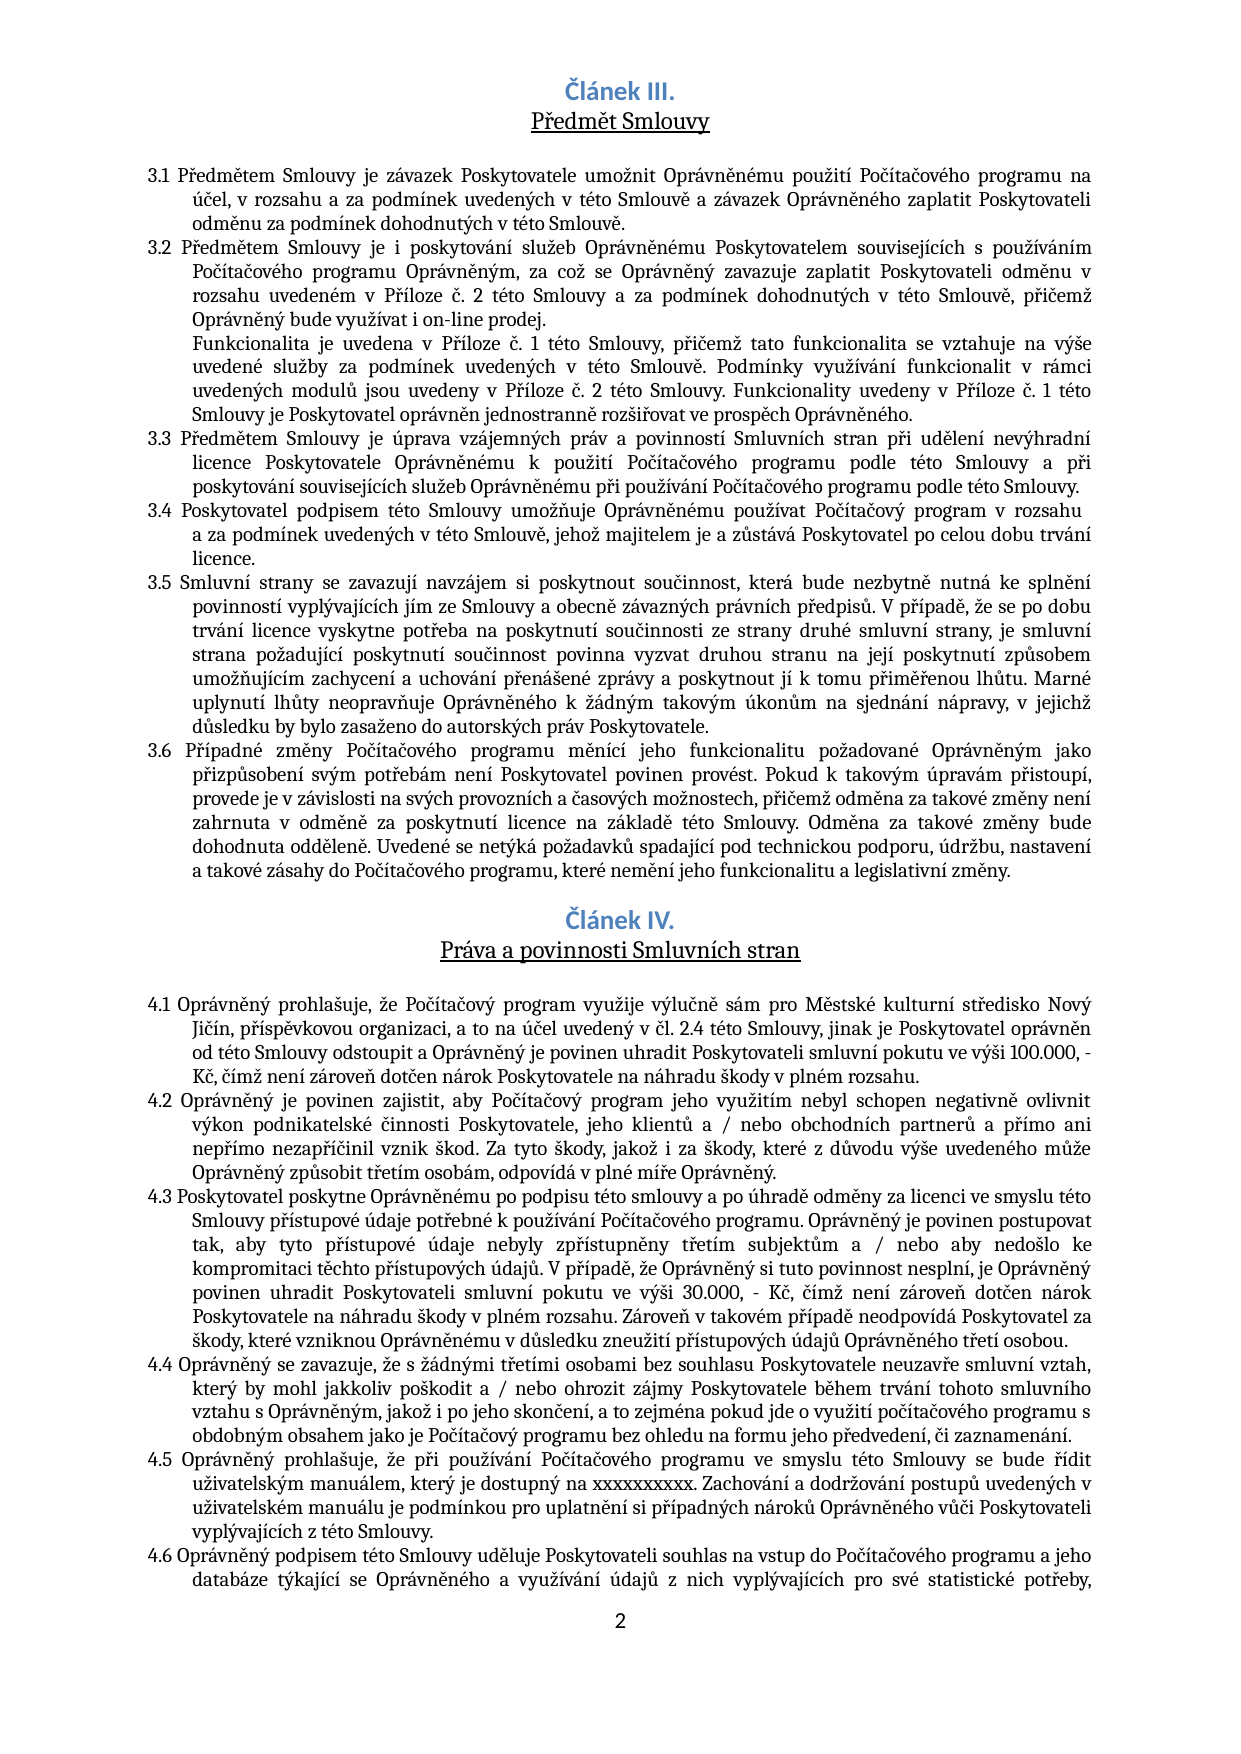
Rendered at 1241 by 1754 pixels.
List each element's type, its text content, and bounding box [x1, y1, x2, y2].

text Článek IV. [148, 903, 1093, 936]
text 4.2 Oprávněný je povinen zajistit, aby Počítačový program jeho využitím nebyl schopen negativně ovlivnit výkon podnikatelské činnosti Poskytovatele, jeho klientů a / nebo obchodních partnerů a přímo ani nepřímo nezapříčinil vznik škod. Za tyto škody, jakož i za škody, které z důvodu výše uvedeného může Oprávněný způsobit třetím osobám, odpovídá v plné míře Oprávněný. [148, 1089, 1093, 1184]
text 4.5 Oprávněný prohlašuje, že při používání Počítačového programu ve smyslu této Smlouvy se bude řídit uživatelským manuálem, který je dostupný na xxxxxxxxxx. Zachování a dodržování postupů uvedených v uživatelském manuálu je podmínkou pro uplatnění si případných nároků Oprávněného vůči Poskytovateli vyplývajících z této Smlouvy. [148, 1448, 1093, 1544]
text 3.2 Předmětem Smlouvy je i poskytování služeb Oprávněnému Poskytovatelem souvisejících s používáním Počítačového programu Oprávněným, za což se Oprávněný zavazuje zaplatit Poskytovateli odměnu v rozsahu uvedeném v Příloze č. 2 této Smlouvy a za podmínek dohodnutých v této Smlouvě, přičemž Oprávněný bude využívat i on-line prodej. [148, 235, 1093, 331]
text Funkcionalita je uvedena v Příloze č. 1 této Smlouvy, přičemž tato funkcionalita se vztahuje na výše uvedené služby za podmínek uvedených v této Smlouvě. Podmínky využívání funkcionalit v rámci uvedených modulů jsou uvedeny v Příloze č. 2 této Smlouvy. Funkcionality uvedeny v Příloze č. 1 této Smlouvy je Poskytovatel oprávněn jednostranně rozšiřovat ve prospěch Oprávněného. [192, 331, 1093, 427]
text Předmět Smlouvy [148, 107, 1093, 136]
text 3.6 Případné změny Počítačového programu měnící jeho funkcionalitu požadované Oprávněným jako přizpůsobení svým potřebám není Poskytovatel povinen provést. Pokud k takovým úpravám přistoupí, provede je v závislosti na svých provozních a časových možnostech, přičemž odměna za takové změny není zahrnuta v odměně za poskytnutí licence na základě této Smlouvy. Odměna za takové změny bude dohodnuta odděleně. Uvedené se netýká požadavků spadající pod technickou podporu, údržbu, nastavení a takové zásahy do Počítačového programu, které nemění jeho funkcionalitu a legislativní změny. [148, 738, 1093, 882]
text Článek III. [148, 74, 1093, 107]
text 3.5 Smluvní strany se zavazují navzájem si poskytnout součinnost, která bude nezbytně nutná ke splnění povinností vyplývajících jím ze Smlouvy a obecně závazných právních předpisů. V případě, že se po dobu trvání licence vyskytne potřeba na poskytnutí součinnosti ze strany druhé smluvní strany, je smluvní strana požadující poskytnutí součinnost povinna vyzvat druhou stranu na její poskytnutí způsobem umožňujícím zachycení a uchování přenášené zprávy a poskytnout jí k tomu přiměřenou lhůtu. Marné uplynutí lhůty neopravňuje Oprávněného k žádným takovým úkonům na sjednání nápravy, v jejichž důsledku by bylo zasaženo do autorských práv Poskytovatele. [148, 571, 1093, 738]
text 4.4 Oprávněný se zavazuje, že s žádnými třetími osobami bez souhlasu Poskytovatele neuzavře smluvní vztah, který by mohl jakkoliv poškodit a / nebo ohrozit zájmy Poskytovatele během trvání tohoto smluvního vztahu s Oprávněným, jakož i po jeho skončení, a to zejména pokud jde o využití počítačového programu s obdobným obsahem jako je Počítačový programu bez ohledu na formu jeho předvedení, či zaznamenání. [148, 1352, 1093, 1448]
text 4.6 Oprávněný podpisem této Smlouvy uděluje Poskytovateli souhlas na vstup do Počítačového programu a jeho databáze týkající se Oprávněného a využívání údajů z nich vyplývajících pro své statistické potřeby, [148, 1544, 1093, 1592]
text 3.1 Předmětem Smlouvy je závazek Poskytovatele umožnit Oprávněnému použití Počítačového programu na účel, v rozsahu a za podmínek uvedených v této Smlouvě a závazek Oprávněného zaplatit Poskytovateli odměnu za podmínek dohodnutých v této Smlouvě. [148, 163, 1093, 235]
text 4.3 Poskytovatel poskytne Oprávněnému po podpisu této smlouvy a po úhradě odměny za licenci ve smyslu této Smlouvy přístupové údaje potřebné k používání Počítačového programu. Oprávněný je povinen postupovat tak, aby tyto přístupové údaje nebyly zpřístupněny třetím subjektům a / nebo aby nedošlo ke kompromitaci těchto přístupových údajů. V případě, že Oprávněný si tuto povinnost nesplní, je Oprávněný povinen uhradit Poskytovateli smluvní pokutu ve výši 30.000, - Kč, čímž není zároveň dotčen nárok Poskytovatele na náhradu škody v plném rozsahu. Zároveň v takovém případě neodpovídá Poskytovatel za škody, které vzniknou Oprávněnému v důsledku zneužití přístupových údajů Oprávněného třetí osobou. [148, 1184, 1093, 1352]
text 3.4 Poskytovatel podpisem této Smlouvy umožňuje Oprávněnému používat Počítačový program v rozsahu a za podmínek uvedených v této Smlouvě, jehož majitelem je a zůstává Poskytovatel po celou dobu trvání licence. [148, 499, 1093, 571]
text 4.1 Oprávněný prohlašuje, že Počítačový program využije výlučně sám pro Městské kulturní středisko Nový Jičín, příspěvkovou organizaci, a to na účel uvedený v čl. 2.4 této Smlouvy, jinak je Poskytovatel oprávněn od této Smlouvy odstoupit a Oprávněný je povinen uhradit Poskytovateli smluvní pokutu ve výši 100.000, - Kč, čímž není zároveň dotčen nárok Poskytovatele na náhradu škody v plném rozsahu. [148, 993, 1093, 1089]
text Práva a povinnosti Smluvních stran [148, 936, 1093, 965]
text 3.3 Předmětem Smlouvy je úprava vzájemných práv a povinností Smluvních stran při udělení nevýhradní licence Poskytovatele Oprávněnému k použití Počítačového programu podle této Smlouvy a při poskytování souvisejících služeb Oprávněnému při používání Počítačového programu podle této Smlouvy. [148, 427, 1093, 499]
